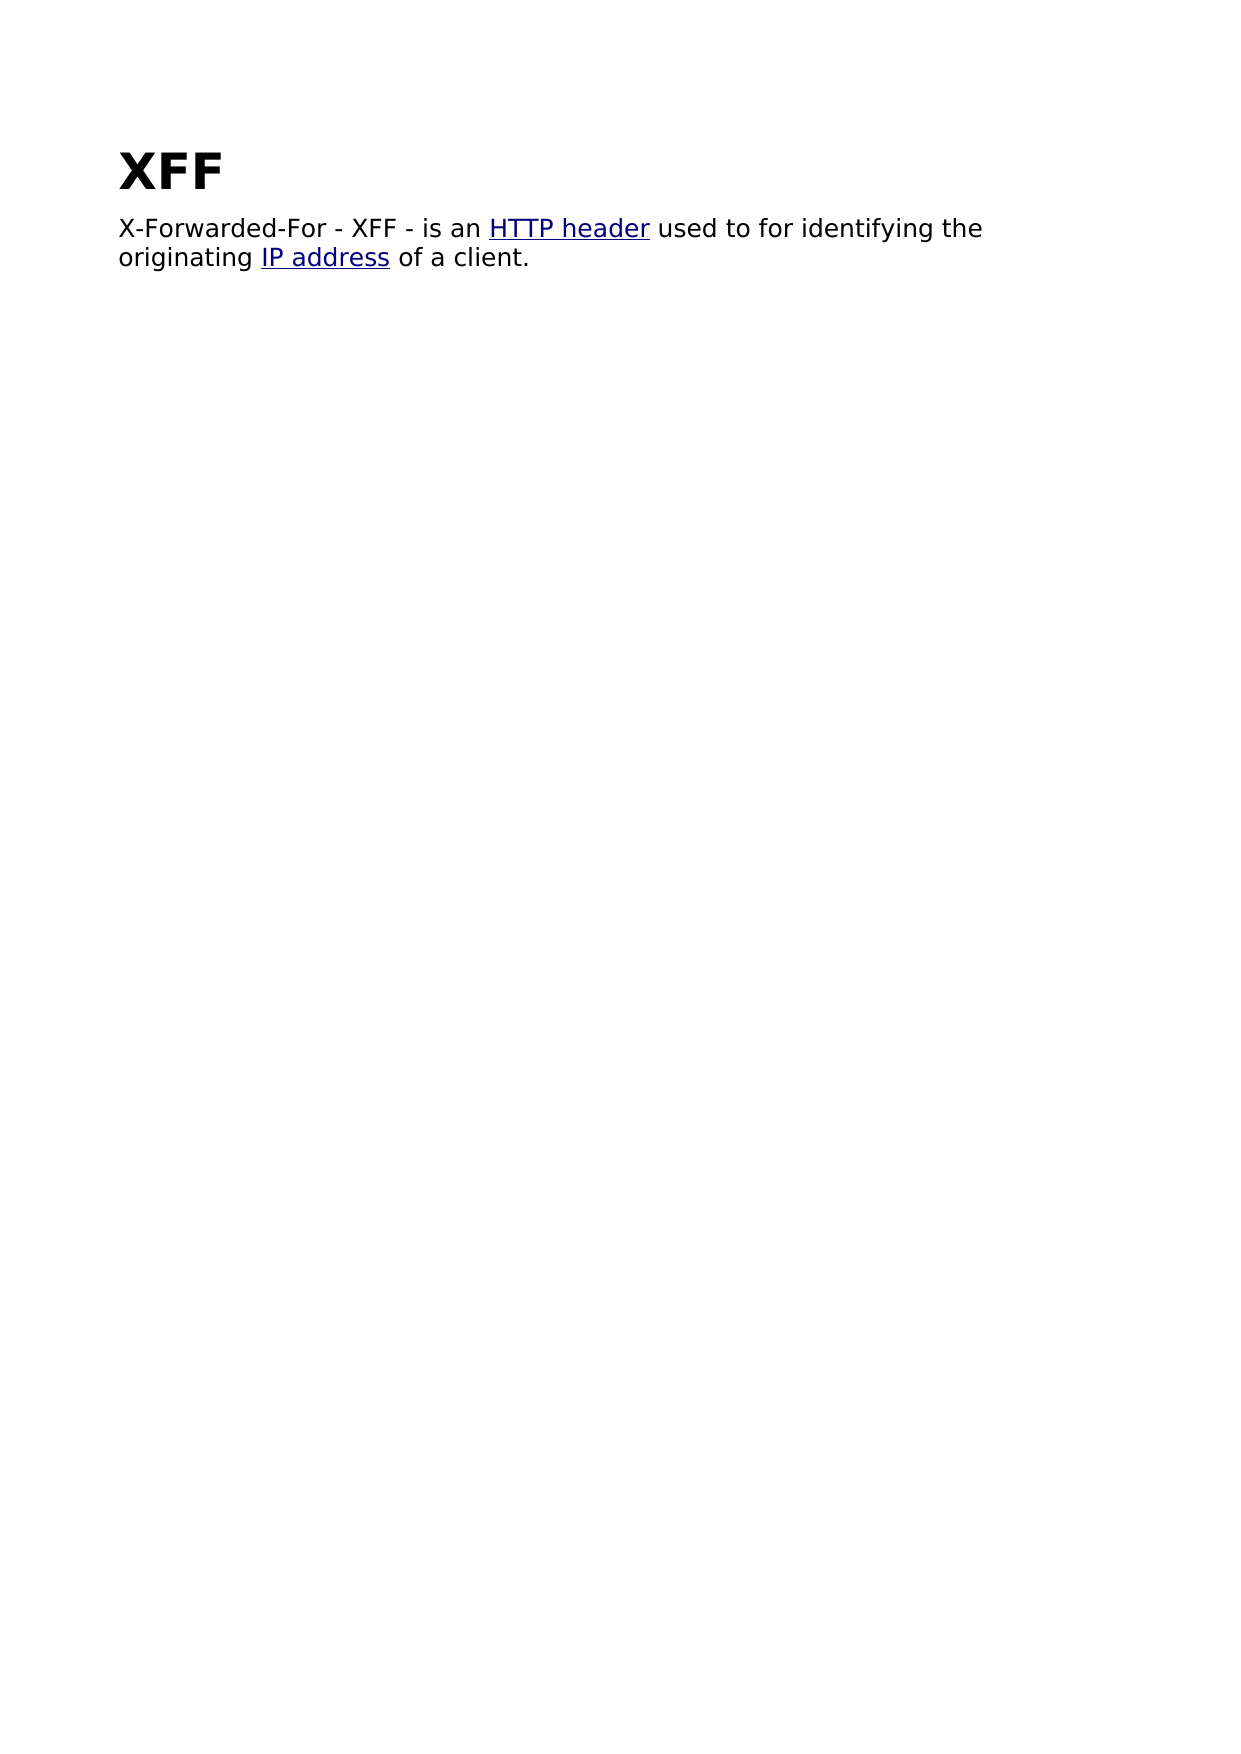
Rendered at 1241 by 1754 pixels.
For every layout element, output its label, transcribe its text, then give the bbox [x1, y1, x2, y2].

subtitle XFF [118, 143, 1122, 201]
text X-Forwarded-For - XFF - is an HTTP header used to for identifying the originating IP address of a client. [118, 214, 1122, 272]
